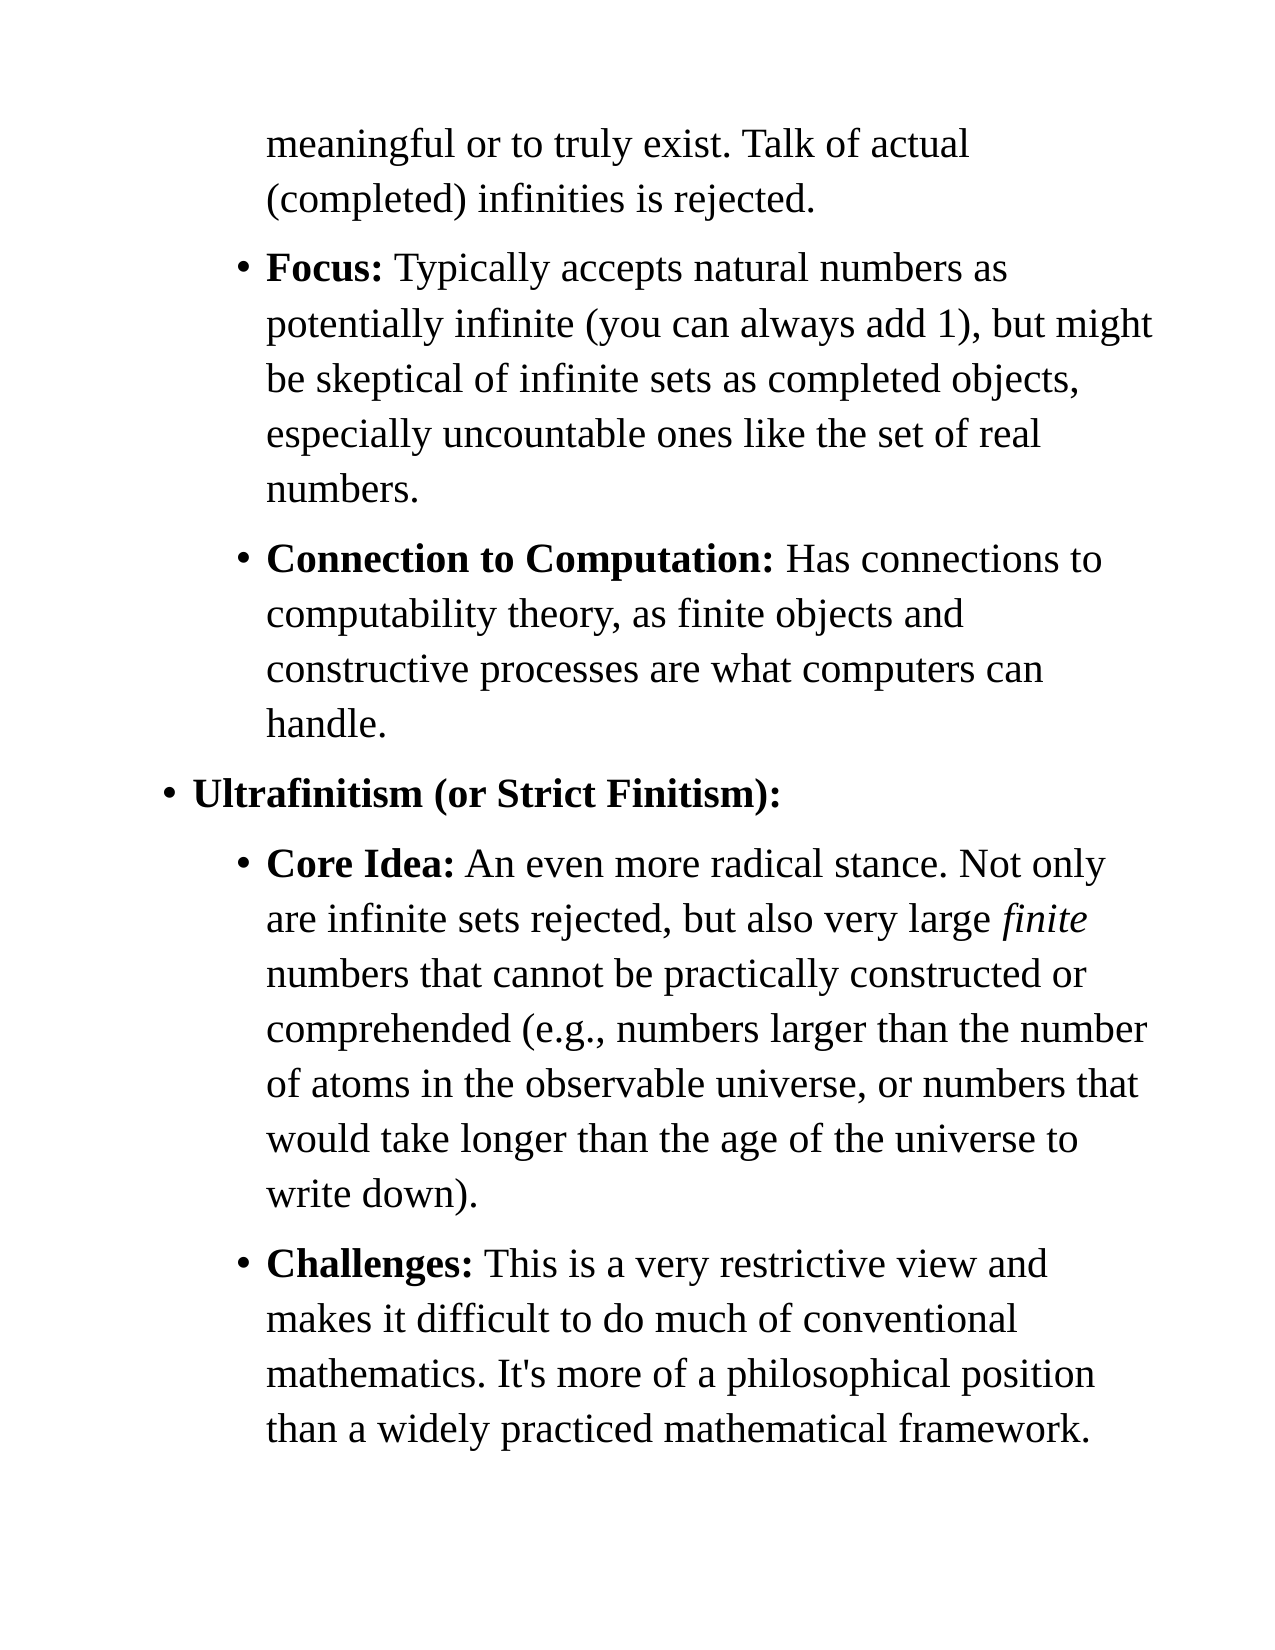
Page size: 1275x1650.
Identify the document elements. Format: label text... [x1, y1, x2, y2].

list Ultrafinitism (or Strict Finitism): [162, 768, 1157, 816]
list Challenges: This is a very restrictive view and makes it difficult to do much of conventional mathematics. It's more of a philosophical position than a widely practiced mathematical framework. [236, 1238, 1157, 1452]
list Focus: Typically accepts natural numbers as potentially infinite (you can always add 1), but might be skeptical of infinite sets as completed objects, especially uncountable ones like the set of real numbers. [236, 243, 1157, 511]
list Connection to Computation: Has connections to computability theory, as finite objects and constructive processes are what computers can handle. [236, 533, 1157, 746]
list Core Idea: An even more radical stance. Not only are infinite sets rejected, but also very large finite numbers that cannot be practically constructed or comprehended (e.g., numbers larger than the number of atoms in the observable universe, or numbers that would take longer than the age of the universe to write down). [236, 838, 1157, 1217]
list meaningful or to truly exist. Talk of actual (completed) infinities is rejected. [236, 118, 1157, 221]
